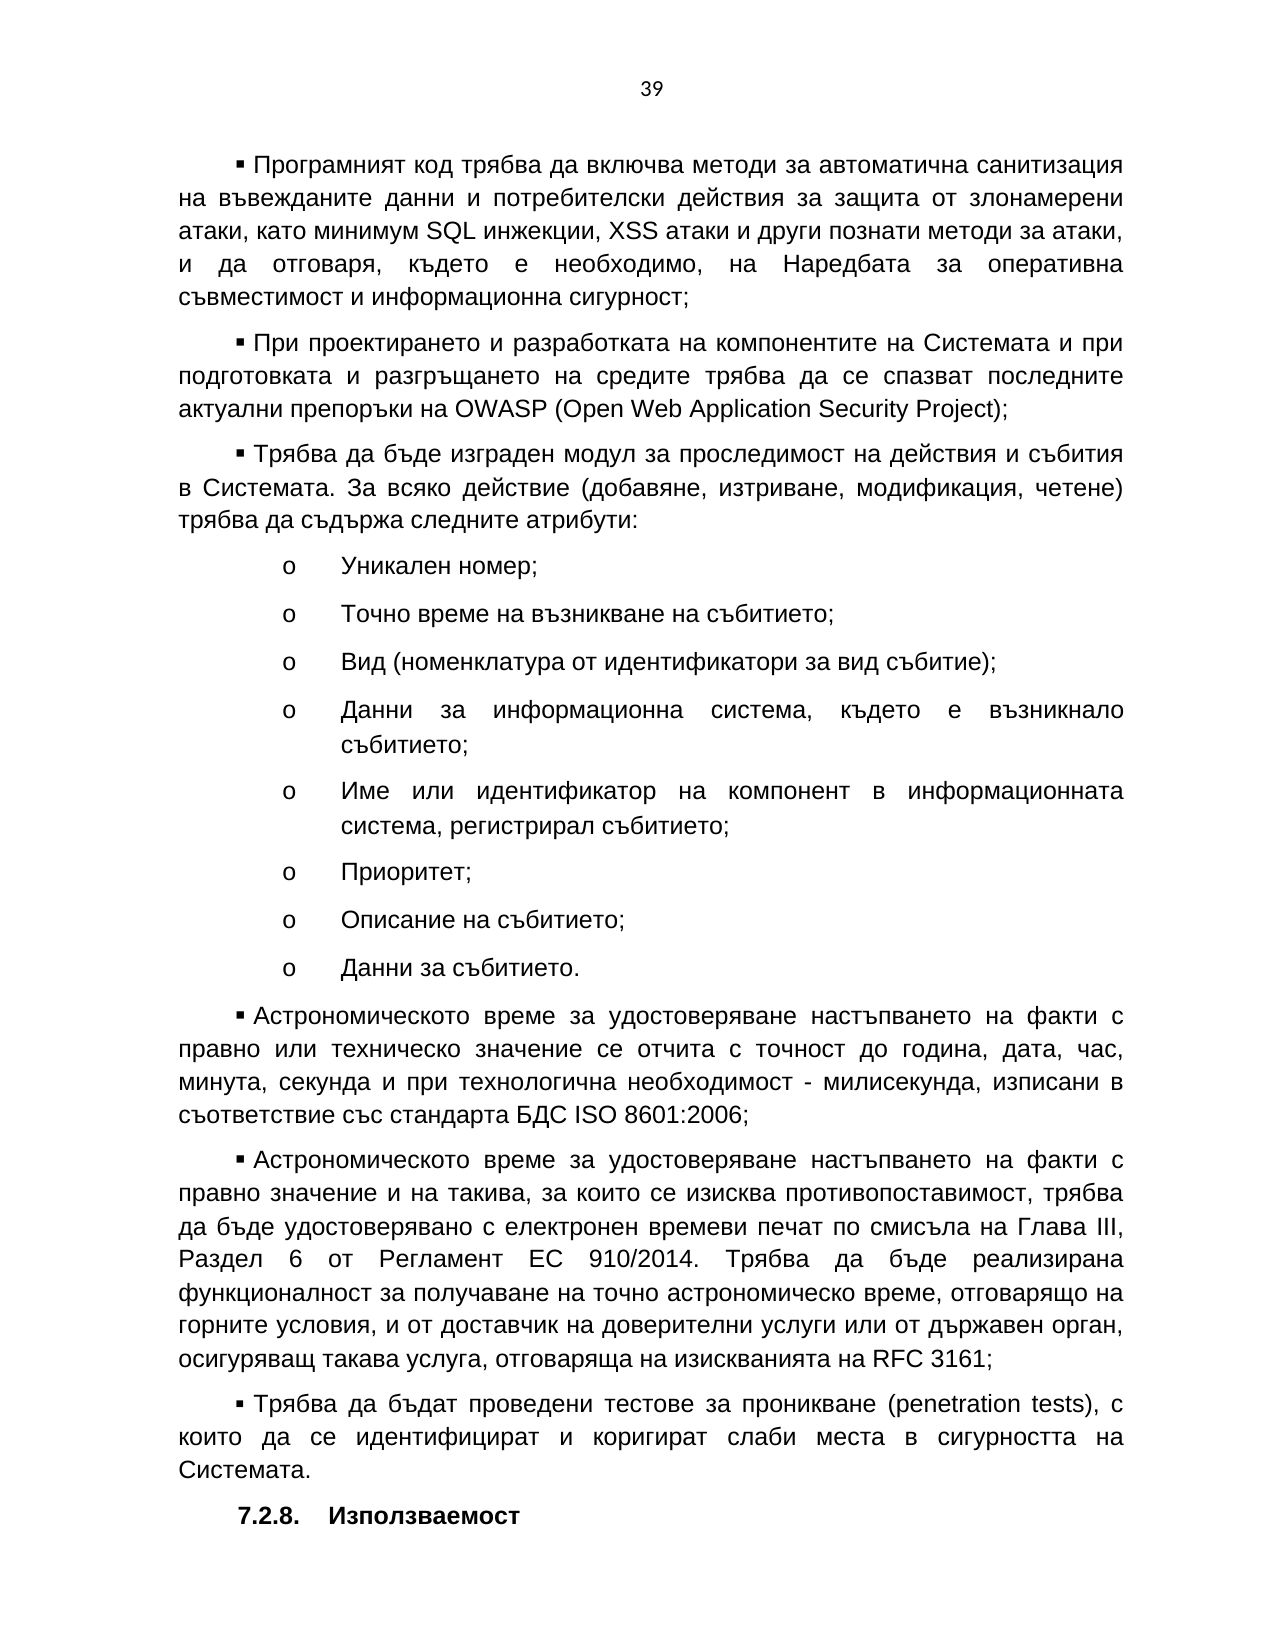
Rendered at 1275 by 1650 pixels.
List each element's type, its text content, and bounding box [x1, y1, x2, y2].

subtitle Използваемост [178, 1501, 1125, 1529]
list Трябва да бъдат проведени тестове за проникване (penetration tests), с които да се идентифицират и коригират слаби места в сигурността на системата. [178, 1389, 1125, 1484]
list При проектирането и разработката на компонентите на Системата и при подготовката и разгръщането на средите трябва да се спазват последните актуални препоръки на OWASP (Open Web Application Security Project); [178, 328, 1125, 423]
list Астрономическото време за удостоверяване настъпването на факти с правно значение и на такива, за които се изисква противопоставимост, трябва да бъде удостоверявано с електронен времеви печат по смисъла на Глава III, Раздел 6 от Регламент ЕС 910/2014. Трябва да бъде реализирана функционалност за получаване на точно астрономическо време, отговарящо на горните условия, и от доставчик на доверителни услуги или от държавен орган, осигуряващ такава услуга, отговаряща на изискванията на RFC 3161; [178, 1145, 1125, 1372]
list Данни за информационна система, където е възникнало събитието; [282, 695, 1125, 759]
list Описание на събитието; [282, 904, 1125, 936]
list Трябва да бъде изграден модул за проследимост на действия и събития в Системата. За всяко действие (добавяне, изтриване, модификация, четене) трябва да съдържа следните атрибути: [178, 439, 1125, 534]
list Точно време на възникване на събитието; [282, 599, 1125, 630]
list Програмният код трябва да включва методи за автоматична санитизация на въвежданите данни и потребителски действия за защита от злонамерени атаки, като минимум SQL инжекции, XSS атаки и други познати методи за атаки, и да отговаря, където е необходимо, на Наредбата за оперативна съвместимост и информационна сигурност; [178, 150, 1125, 311]
list Приоритет; [282, 857, 1125, 887]
list Данни за събитието. [282, 953, 1125, 983]
list Вид (номенклатура от идентификатори за вид събитие); [282, 647, 1125, 678]
list Астрономическото време за удостоверяване настъпването на факти с правно или техническо значение се отчита с точност до година, дата, час, минута, секунда и при технологична необходимост - милисекунда, изписани в съответствие със стандарта БДС ISO 8601:2006; [178, 1001, 1125, 1128]
list Име или идентификатор на компонент в информационната система, регистрирал събитието; [282, 776, 1125, 840]
list Уникален номер; [282, 551, 1125, 582]
